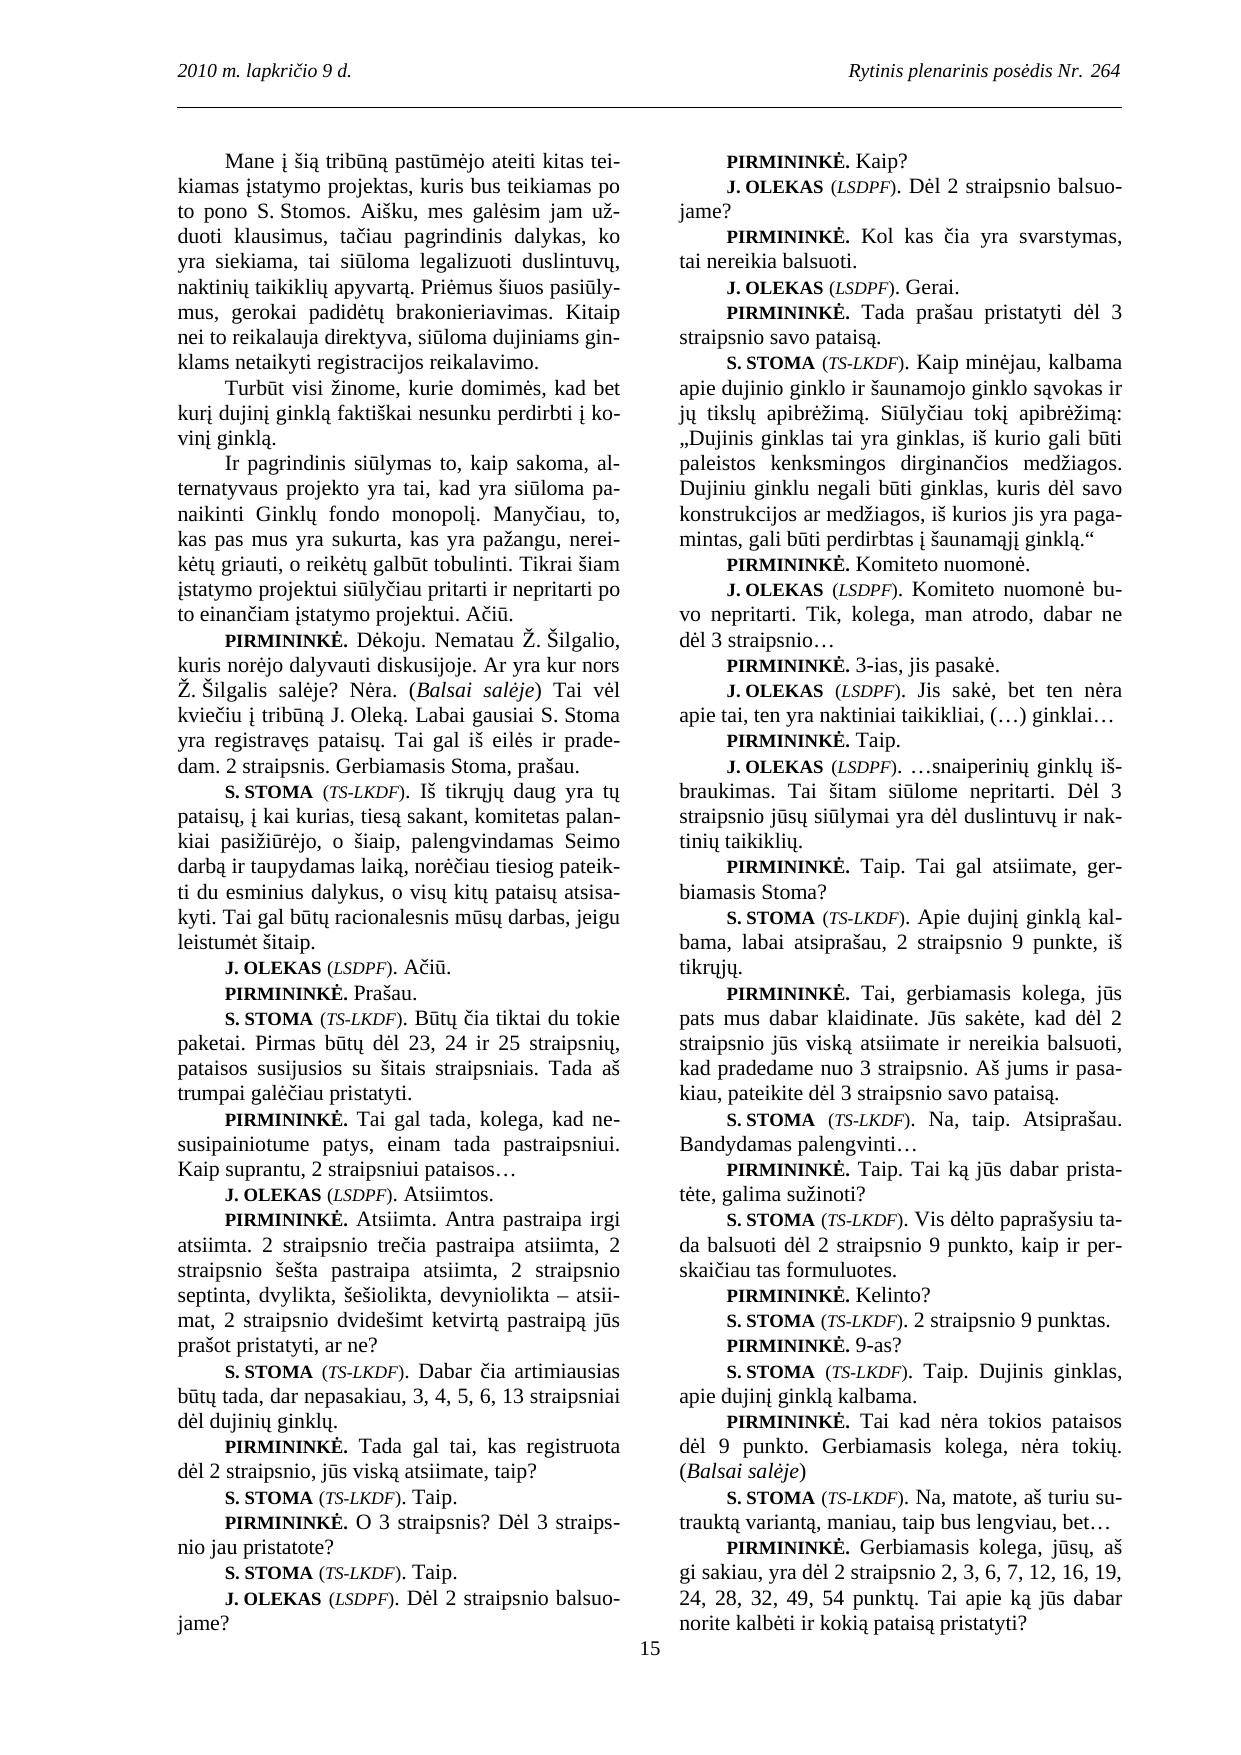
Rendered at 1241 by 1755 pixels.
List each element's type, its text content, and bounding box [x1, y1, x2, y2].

text PIRMININKĖ. Pra­šau. [177, 979, 620, 1005]
text PIRMININKĖ. 9-as? [679, 1332, 1122, 1358]
text S. STOMA (TS-LKDF). Na, ma­to­te, aš tu­riu su­trauk­tą va­rian­tą, ma­niau, taip bus leng­viau, bet… [679, 1484, 1122, 1534]
text PIRMININKĖ. Dė­ko­ju. Ne­ma­tau Ž. Šil­ga­lio, ku­ris no­rė­jo da­ly­vau­ti dis­ku­si­jo­je. Ar yra kur nors Ž. Šil­ga­lis sa­lė­je? Nė­ra. (Bal­sai sa­lė­je) Tai vėl kvie­čiu į tri­bū­ną J. Ole­ką. La­bai gau­siai S. Sto­ma yra re­gist­ra­vęs pa­tai­sų. Tai gal iš ei­lės ir pra­de­dam. 2 straips­nis. Ger­bia­ma­sis Sto­ma, pra­šau. [177, 627, 620, 778]
text S. STOMA (TS-LKDF). Da­bar čia ar­ti­miau­sias bū­tų ta­da, dar ne­pa­sa­kiau, 3, 4, 5, 6, 13 straips­niai dėl du­ji­nių gin­klų. [177, 1358, 620, 1433]
text PIRMININKĖ. Ke­lin­to? [679, 1282, 1122, 1307]
text S. STOMA (TS-LKDF). Bū­tų čia tik­tai du to­kie pa­ke­tai. Pir­mas bū­tų dėl 23, 24 ir 25 straips­nių, pa­tai­sos su­si­ju­sios su ši­tais straips­niais. Ta­da aš trum­pai ga­lė­čiau pri­sta­ty­ti. [177, 1005, 620, 1106]
text S. STOMA (TS-LKDF). Taip. Du­ji­nis gin­klas, apie du­ji­nį gin­klą kal­ba­ma. [679, 1358, 1122, 1408]
text S. STOMA (TS-LKDF). Na, taip. At­si­pra­šau. Ban­dy­da­mas pa­leng­vin­ti… [679, 1106, 1122, 1156]
text PIRMININKĖ. O 3 straips­nis? Dėl 3 straips­nio jau pri­sta­to­te? [177, 1509, 620, 1559]
text PIRMININKĖ. Ko­mi­te­to nuo­mo­nė. [679, 551, 1122, 576]
text J. OLEKAS (LSDPF). …snai­pe­ri­nių gin­klų iš­brau­ki­mas. Tai ši­tam siū­lo­me ne­pri­tar­ti. Dėl 3 straips­nio jū­sų siū­ly­mai yra dėl dus­lin­tu­vų ir nak­ti­nių tai­kik­lių. [679, 753, 1122, 853]
text J. OLEKAS (LSDPF). Jis sa­kė, bet ten nė­ra apie tai, ten yra nak­ti­niai tai­kik­liai, (…) gin­klai… [679, 677, 1122, 727]
text J. OLEKAS (LSDPF). At­si­im­tos. [177, 1181, 620, 1206]
text S. STOMA (TS-LKDF). Kaip mi­nė­jau, kal­ba­ma apie du­ji­nio gin­klo ir šau­na­mo­jo gin­klo są­vo­kas ir jų tiks­lų api­brė­ži­mą. Siū­ly­čiau to­kį api­brė­ži­mą: „Du­ji­nis gin­klas tai yra gin­klas, iš ku­rio ga­li bū­ti pa­leis­tos kenks­min­gos dir­gi­nan­čios me­džia­gos. Du­ji­niu gin­klu ne­ga­li bū­ti gin­klas, ku­ris dėl sa­vo kon­struk­ci­jos ar me­džia­gos, iš ku­rios jis yra pa­ga­min­tas, ga­li bū­ti per­dirb­tas į šau­na­mą­jį gin­klą.“ [679, 349, 1122, 551]
text S. STOMA (TS-LKDF). Taip. [177, 1484, 620, 1509]
text PIRMININKĖ. Kaip? [679, 148, 1122, 173]
text PIRMININKĖ. Taip. Tai ką jūs da­bar pri­sta­tė­te, ga­li­ma su­ži­no­ti? [679, 1156, 1122, 1206]
text S. STOMA (TS-LKDF). 2 straips­nio 9 punk­tas. [679, 1307, 1122, 1332]
text PIRMININKĖ. Tai gal ta­da, ko­le­ga, kad ne­su­si­pai­nio­tu­me pa­tys, ei­nam ta­da pa­straips­niui. Kaip su­pran­tu, 2 straips­niui pa­tai­sos… [177, 1106, 620, 1181]
text J. OLEKAS (LSDPF). Ko­mi­te­to nuo­mo­nė bu­vo ne­pri­tar­ti. Tik, ko­le­ga, man at­ro­do, da­bar ne dėl 3 straips­nio… [679, 576, 1122, 652]
text S. STOMA (TS-LKDF). Apie du­ji­nį gin­klą kal­ba­ma, la­bai at­si­pra­šau, 2 straips­nio 9 punk­te, iš tik­rų­jų. [679, 904, 1122, 979]
text PIRMININKĖ. Ger­bia­ma­sis ko­le­ga, jū­sų, aš gi sa­kiau, yra dėl 2 straips­nio 2, 3, 6, 7, 12, 16, 19, 24, 28, 32, 49, 54 punk­tų. Tai apie ką jūs da­bar no­ri­te kal­bė­ti ir ko­kią pa­tai­są pri­sta­ty­ti? [679, 1534, 1122, 1635]
text Ir pa­grin­di­nis siū­ly­mas to, kaip sa­ko­ma, al­ter­na­ty­vaus pro­jek­to yra tai, kad yra siū­lo­ma pa­nai­kin­ti Gin­klų fon­do mo­no­po­lį. Ma­ny­čiau, to, kas pas mus yra su­kur­ta, kas yra pa­žan­gu, ne­rei­kė­tų griau­ti, o rei­kė­tų gal­būt to­bu­lin­ti. Tik­rai šiam įsta­ty­mo pro­jek­tui siū­ly­čiau pri­tar­ti ir ne­pri­tar­ti po to ei­nan­čiam įsta­ty­mo pro­jek­tui. Ačiū. [177, 450, 620, 627]
text J. OLEKAS (LSDPF). Ačiū. [177, 954, 620, 979]
text PIRMININKĖ. Kol kas čia yra svars­ty­mas, tai ne­rei­kia bal­suo­ti. [679, 223, 1122, 274]
text PIRMININKĖ. Taip. Tai gal at­si­i­ma­te, ger­bia­ma­sis Sto­ma? [679, 853, 1122, 904]
text J. OLEKAS (LSDPF). Dėl 2 straips­nio bal­suo­ja­me? [177, 1584, 620, 1635]
text PIRMININKĖ. Ta­da pra­šau pri­sta­ty­ti dėl 3 straips­nio sa­vo pa­tai­są. [679, 299, 1122, 349]
text S. STOMA (TS-LKDF). Vis dėl­to pa­pra­šy­siu ta­da bal­suo­ti dėl 2 straips­nio 9 punk­to, kaip ir per­skai­čiau tas for­mu­luo­tes. [679, 1206, 1122, 1282]
text PIRMININKĖ. Taip. [679, 727, 1122, 753]
text J. OLEKAS (LSDPF). Dėl 2 straips­nio bal­suo­ja­me? [679, 173, 1122, 223]
text S. STOMA (TS-LKDF). Taip. [177, 1559, 620, 1584]
text PIRMININKĖ. Ta­da gal tai, kas re­gist­ruo­ta dėl 2 straips­nio, jūs vis­ką at­si­i­ma­te, taip? [177, 1433, 620, 1484]
text S. STOMA (TS-LKDF). Iš tik­rų­jų daug yra tų pa­tai­sų, į kai ku­rias, tie­są sa­kant, ko­mi­te­tas pa­lan­kiai pa­si­žiū­rė­jo, o šiaip, pa­leng­vin­da­mas Sei­mo dar­bą ir tau­py­da­mas lai­ką, no­rė­čiau tie­siog pa­teik­ti du es­mi­nius da­ly­kus, o vi­sų ki­tų pa­tai­sų at­si­sa­ky­ti. Tai gal bū­tų ra­cio­na­les­nis mū­sų dar­bas, jei­gu leis­tu­mėt ši­taip. [177, 778, 620, 954]
text PIRMININKĖ. 3-ias, jis pa­sa­kė. [679, 652, 1122, 677]
text Tur­būt vi­si ži­no­me, ku­rie do­mi­mės, kad bet ku­rį du­ji­nį gin­klą fak­tiš­kai ne­sun­ku per­dirb­ti į ko­vi­nį gin­klą. [177, 374, 620, 450]
text PIRMININKĖ. At­si­im­ta. An­tra pa­strai­pa ir­gi at­si­im­ta. 2 straips­nio tre­čia pa­strai­pa at­si­im­ta, 2 straips­nio šeš­ta pa­strai­pa at­si­im­ta, 2 straips­nio sep­tin­ta, dvy­lik­ta, še­šio­lik­ta, de­vy­nio­lik­ta – at­si­i­mat, 2 straips­nio dvi­de­šimt ket­vir­tą pa­strai­pą jūs pra­šot pri­sta­ty­ti, ar ne? [177, 1206, 620, 1358]
text J. OLEKAS (LSDPF). Ge­rai. [679, 274, 1122, 299]
text Ma­ne į šią tri­bū­ną pa­stū­mė­jo at­ei­ti ki­tas tei­kia­mas įsta­ty­mo pro­jek­tas, ku­ris bus tei­kia­mas po to po­no S. Sto­mos. Aiš­ku, mes ga­lė­sim jam už­duo­ti klau­si­mus, ta­čiau pa­grin­di­nis da­ly­kas, ko yra sie­kia­ma, tai siū­lo­ma le­ga­li­zuo­ti dus­lin­tu­vų, nak­ti­nių tai­kik­lių apy­var­tą. Pri­ėmus šiuos pa­siū­ly­mus, ge­ro­kai pa­di­dė­tų bra­ko­nie­ria­vi­mas. Ki­taip nei to rei­ka­lau­ja di­rek­ty­va, siū­lo­ma du­ji­niams gin­klams ne­tai­ky­ti re­gist­ra­ci­jos rei­ka­la­vi­mo. [177, 148, 620, 374]
text PIRMININKĖ. Tai, ger­bia­ma­sis ko­le­ga, jūs pats mus da­bar klai­di­na­te. Jūs sa­kė­te, kad dėl 2 straips­nio jūs vis­ką at­si­i­ma­te ir ne­rei­kia bal­suo­ti, kad pra­de­da­me nuo 3 straips­nio. Aš jums ir pa­sa­kiau, pa­tei­ki­te dėl 3 straips­nio sa­vo pa­tai­są. [679, 979, 1122, 1106]
text PIRMININKĖ. Tai kad nė­ra to­kios pa­tai­sos dėl 9 punk­to. Ger­bia­ma­sis ko­le­ga, nė­ra to­kių. (Bal­sai sa­lė­je) [679, 1408, 1122, 1484]
